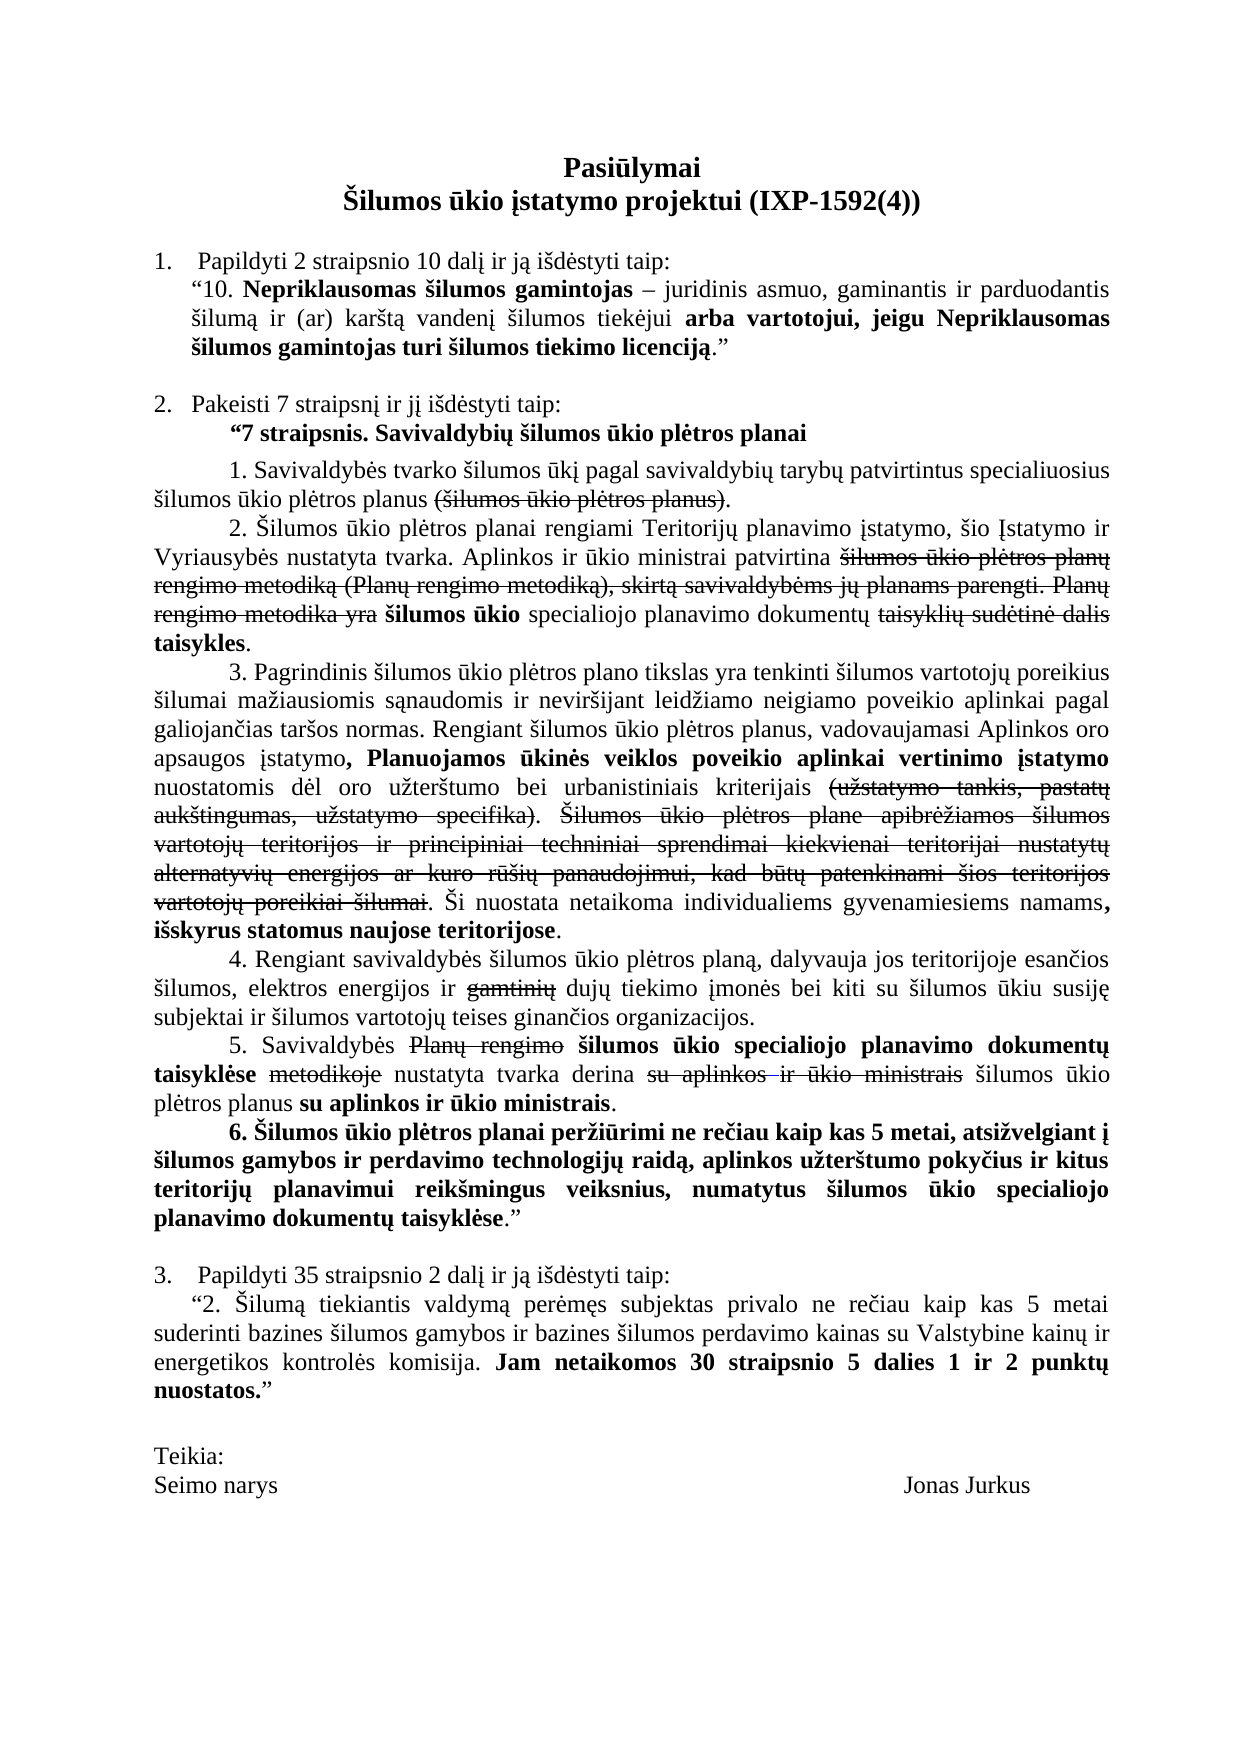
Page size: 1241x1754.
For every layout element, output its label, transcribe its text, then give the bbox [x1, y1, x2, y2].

text 4. Rengiant savivaldybės šilumos ūkio plėtros planą, dalyvauja jos teritorijoje esančios šilumos, elektros energijos ir gamtinių dujų tiekimo įmonės bei kiti su šilumos ūkiu susiję subjektai ir šilumos vartotojų teises ginančios organizacijos. [153, 944, 1110, 1030]
text 1. Savivaldybės tvarko šilumos ūkį pagal savivaldybių tarybų patvirtintus specialiuosius šilumos ūkio plėtros planus (šilumos ūkio plėtros planus). [153, 455, 1110, 513]
title Pasiūlymai [153, 150, 1110, 183]
title Šilumos ūkio įstatymo projektui (IXP-1592(4)) [153, 183, 1110, 217]
list Pakeisti 7 straipsnį ir jį išdėstyti taip: [153, 389, 1110, 418]
text 6. Šilumos ūkio plėtros planai peržiūrimi ne rečiau kaip kas 5 metai, atsižvelgiant į šilumos gamybos ir perdavimo technologijų raidą, aplinkos užterštumo pokyčius ir kitus teritorijų planavimui reikšmingus veiksnius, numatytus šilumos ūkio specialiojo planavimo dokumentų taisyklėse.” [153, 1117, 1110, 1232]
text “7 straipsnis. Savivaldybių šilumos ūkio plėtros planai [153, 418, 1110, 447]
list Papildyti 35 straipsnio 2 dalį ir ją išdėstyti taip: [153, 1260, 1110, 1289]
text Teikia: [153, 1441, 1110, 1470]
text 2. Šilumos ūkio plėtros planai rengiami Teritorijų planavimo įstatymo, šio Įstatymo ir Vyriausybės nustatyta tvarka. Aplinkos ir ūkio ministrai patvirtina šilumos ūkio plėtros planų rengimo metodiką (Planų rengimo metodiką), skirtą savivaldybėms jų planams parengti. Planų rengimo metodika yra šilumos ūkio specialiojo planavimo dokumentų taisyklių sudėtinė dalis taisykles. [153, 587, 1110, 657]
text 3. Pagrindinis šilumos ūkio plėtros plano tikslas yra tenkinti šilumos vartotojų poreikius šilumai mažiausiomis sąnaudomis ir neviršijant leidžiamo neigiamo poveikio aplinkai pagal galiojančias taršos normas. Rengiant šilumos ūkio plėtros planus, vadovaujamasi Aplinkos oro apsaugos įstatymo, Planuojamos ūkinės veiklos poveikio aplinkai vertinimo įstatymo nuostatomis dėl oro užterštumo bei urbanistiniais kriterijais (užstatymo tankis, pastatų aukštingumas, užstatymo specifika). Šilumos ūkio plėtros plane apibrėžiamos šilumos vartotojų teritorijos ir principiniai techniniai sprendimai kiekvienai teritorijai nustatytų alternatyvių energijos ar kuro rūšių panaudojimui, kad būtų patenkinami šios teritorijos vartotojų poreikiai šilumai. Ši nuostata netaikoma individualiems gyvenamiesiems namams, išskyrus statomus naujose teritorijose. [153, 657, 1110, 845]
list Papildyti 2 straipsnio 10 dalį ir ją išdėstyti taip: [153, 246, 1110, 274]
text 3. Pagrindinis šilumos ūkio plėtros plano tikslas yra tenkinti šilumos vartotojų poreikius šilumai mažiausiomis sąnaudomis ir neviršijant leidžiamo neigiamo poveikio aplinkai pagal galiojančias taršos normas. Rengiant šilumos ūkio plėtros planus, vadovaujamasi Aplinkos oro apsaugos įstatymo, Planuojamos ūkinės veiklos poveikio aplinkai vertinimo įstatymo nuostatomis dėl oro užterštumo bei urbanistiniais kriterijais (užstatymo tankis, pastatų aukštingumas, užstatymo specifika). Šilumos ūkio plėtros plane apibrėžiamos šilumos vartotojų teritorijos ir principiniai techniniai sprendimai kiekvienai teritorijai nustatytų alternatyvių energijos ar kuro rūšių panaudojimui, kad būtų patenkinami šios teritorijos vartotojų poreikiai šilumai. Ši nuostata netaikoma individualiems gyvenamiesiems namams, išskyrus statomus naujose teritorijose. [153, 846, 1110, 873]
text “2. Šilumą tiekiantis valdymą perėmęs subjektas privalo ne rečiau kaip kas 5 metai suderinti bazines šilumos gamybos ir bazines šilumos perdavimo kainas su Valstybine kainų ir energetikos kontrolės komisija. Jam netaikomos 30 straipsnio 5 dalies 1 ir 2 punktų nuostatos.” [153, 1289, 1110, 1404]
text 2. Šilumos ūkio plėtros planai rengiami Teritorijų planavimo įstatymo, šio Įstatymo ir Vyriausybės nustatyta tvarka. Aplinkos ir ūkio ministrai patvirtina šilumos ūkio plėtros planų rengimo metodiką (Planų rengimo metodiką), skirtą savivaldybėms jų planams parengti. Planų rengimo metodika yra šilumos ūkio specialiojo planavimo dokumentų taisyklių sudėtinė dalis taisykles. [153, 513, 1110, 586]
text “10. Nepriklausomas šilumos gamintojas – juridinis asmuo, gaminantis ir parduodantis šilumą ir (ar) karštą vandenį šilumos tiekėjui arba vartotojui, jeigu Nepriklausomas šilumos gamintojas turi šilumos tiekimo licenciją.” [191, 274, 1110, 361]
text 5. Savivaldybės Planų rengimo šilumos ūkio specialiojo planavimo dokumentų taisyklėse metodikoje nustatyta tvarka derina su aplinkos ir ūkio ministrais šilumos ūkio plėtros planus su aplinkos ir ūkio ministrais. [153, 1030, 1110, 1117]
text Seimo narys Jonas Jurkus [153, 1470, 1110, 1527]
text 3. Pagrindinis šilumos ūkio plėtros plano tikslas yra tenkinti šilumos vartotojų poreikius šilumai mažiausiomis sąnaudomis ir neviršijant leidžiamo neigiamo poveikio aplinkai pagal galiojančias taršos normas. Rengiant šilumos ūkio plėtros planus, vadovaujamasi Aplinkos oro apsaugos įstatymo, Planuojamos ūkinės veiklos poveikio aplinkai vertinimo įstatymo nuostatomis dėl oro užterštumo bei urbanistiniais kriterijais (užstatymo tankis, pastatų aukštingumas, užstatymo specifika). Šilumos ūkio plėtros plane apibrėžiamos šilumos vartotojų teritorijos ir principiniai techniniai sprendimai kiekvienai teritorijai nustatytų alternatyvių energijos ar kuro rūšių panaudojimui, kad būtų patenkinami šios teritorijos vartotojų poreikiai šilumai. Ši nuostata netaikoma individualiems gyvenamiesiems namams, išskyrus statomus naujose teritorijose. [153, 874, 1110, 944]
